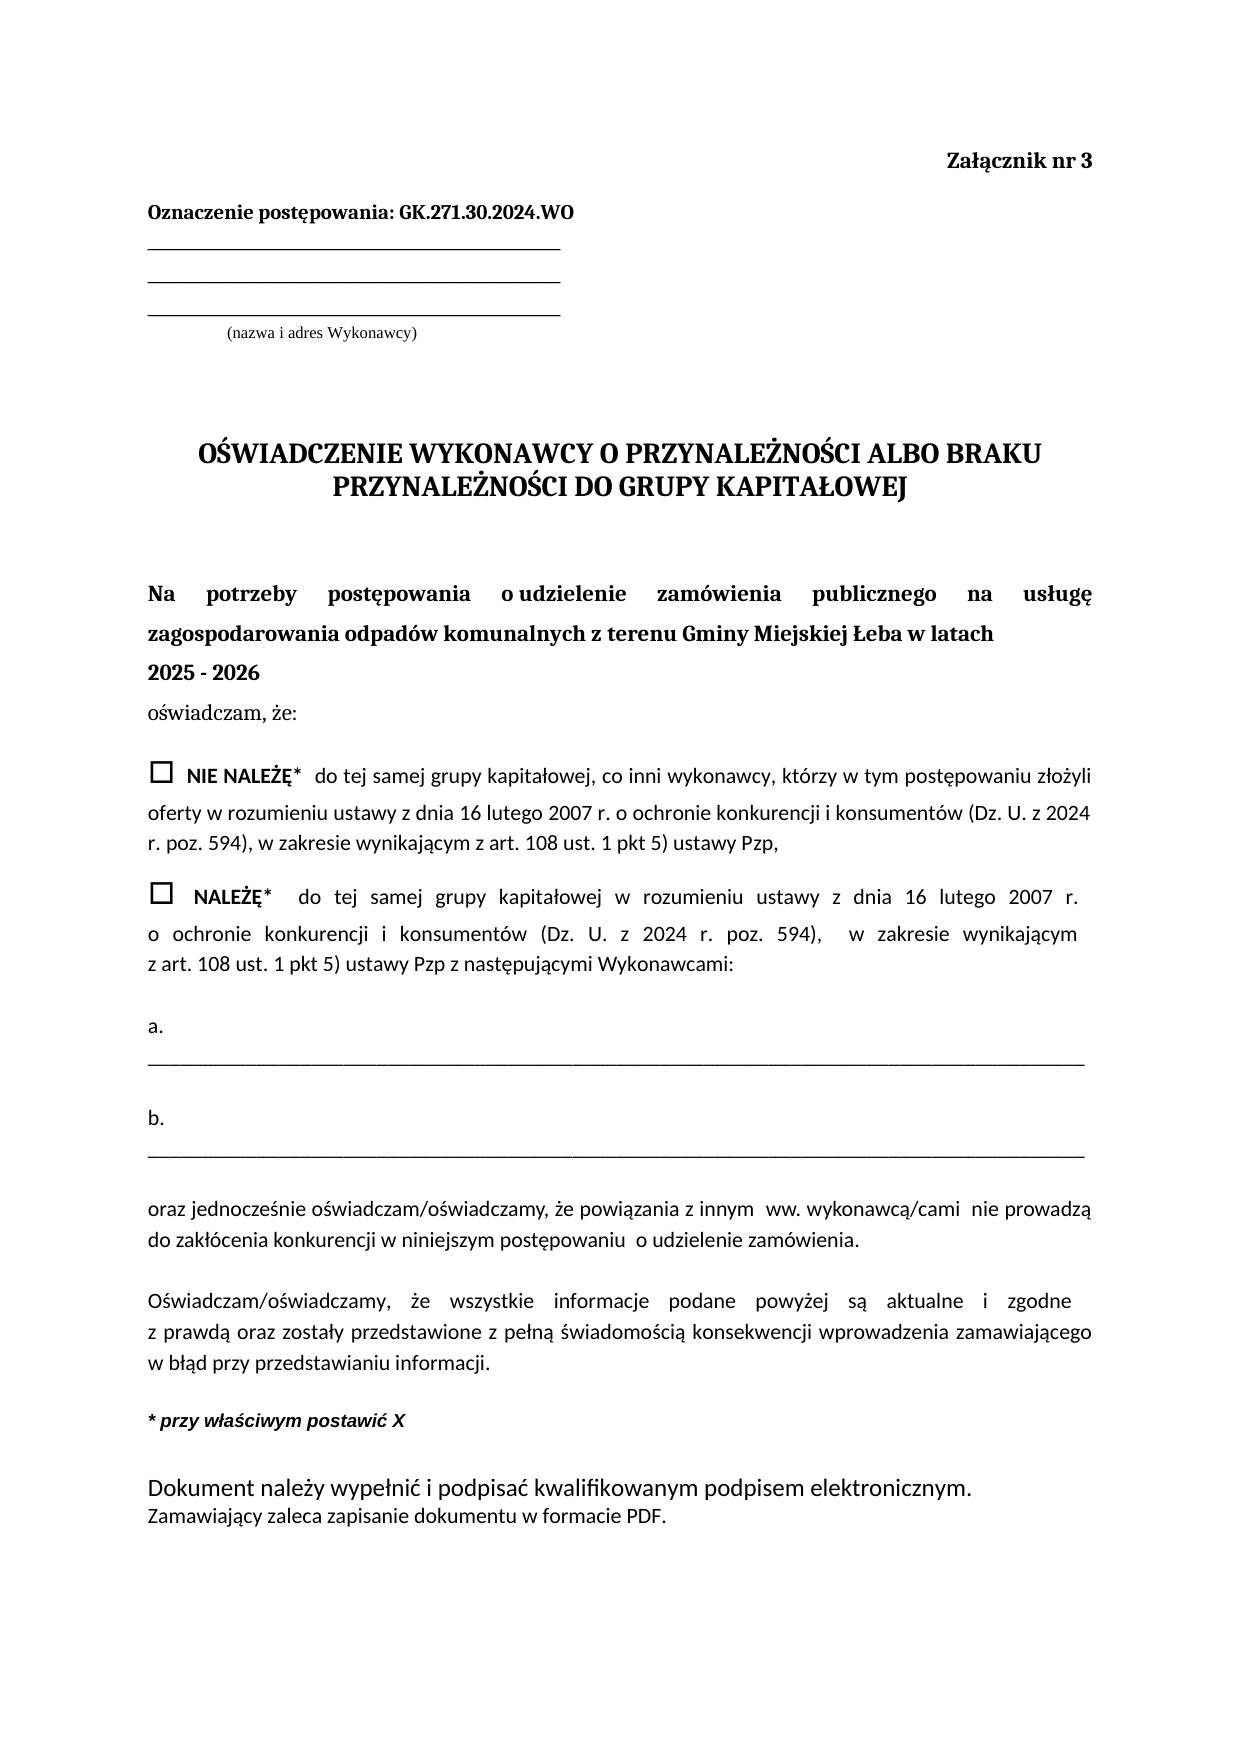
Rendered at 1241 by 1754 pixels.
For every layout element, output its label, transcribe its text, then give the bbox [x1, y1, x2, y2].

text Oznaczenie postępowania: GK.271.30.2024.WO [148, 200, 1093, 224]
text □ NALEŻĘ* do tej samej grupy kapitałowej w rozumieniu ustawy z dnia 16 lutego 2007 r. o ochronie konkurencji i konsumentów (Dz. U. z 2024 r. poz. 594), w zakresie wynikającym z art. 108 ust. 1 pkt 5) ustawy Pzp z następującymi Wykonawcami: [148, 860, 1093, 977]
text 2025 - 2026 [148, 660, 1093, 686]
text oraz jednocześnie oświadczam/oświadczamy, że powiązania z innym ww. wykonawcą/cami nie prowadzą do zakłócenia konkurencji w niniejszym postępowaniu o udzielenie zamówienia. [148, 1196, 1093, 1253]
text oświadczam, że: [148, 699, 1093, 726]
text Dokument należy wypełnić i podpisać kwalifikowanym podpisem elektronicznym. [148, 1472, 1093, 1502]
text □ NIE NALEŻĘ* do tej samej grupy kapitałowej, co inni wykonawcy, którzy w tym postępowaniu złożyli oferty w rozumieniu ustawy z dnia 16 lutego 2007 r. o ochronie konkurencji i konsumentów (Dz. U. z 2024 r. poz. 594), w zakresie wynikającym z art. 108 ust. 1 pkt 5) ustawy Pzp, [148, 739, 1093, 856]
text OŚWIADCZENIE WYKONAWCY O PRZYNALEŻNOŚCI ALBO BRAKU PRZYNALEŻNOŚCI DO GRUPY KAPITAŁOWEJ [148, 437, 332, 504]
text _________________________________ [148, 224, 1085, 253]
text _________________________________ [148, 257, 1085, 286]
text a. ______________________________________________________________________________________ [148, 1012, 1093, 1069]
text (nazwa i adres Wykonawcy) [148, 323, 1085, 342]
text * przy właściwym postawić X [148, 1410, 1085, 1431]
text OŚWIADCZENIE WYKONAWCY O PRZYNALEŻNOŚCI ALBO BRAKU PRZYNALEŻNOŚCI DO GRUPY KAPITAŁOWEJ [908, 437, 1093, 504]
text Zamawiający zaleca zapisanie dokumentu w formacie PDF. [148, 1502, 1063, 1529]
text Oświadczam/oświadczamy, że wszystkie informacje podane powyżej są aktualne i zgodne z prawdą oraz zostały przedstawione z pełną świadomością konsekwencji wprowadzenia zamawiającego w błąd przy przedstawianiu informacji. [148, 1287, 1093, 1375]
text b. ______________________________________________________________________________________ [148, 1104, 1093, 1161]
text Załącznik nr 3 [148, 148, 1093, 174]
text _________________________________ [148, 290, 1085, 319]
text Na potrzeby postępowania o udzielenie zamówienia publicznego na usługę zagospodarowania odpadów komunalnych z terenu Gminy Miejskiej Łeba w latach [148, 581, 1093, 647]
